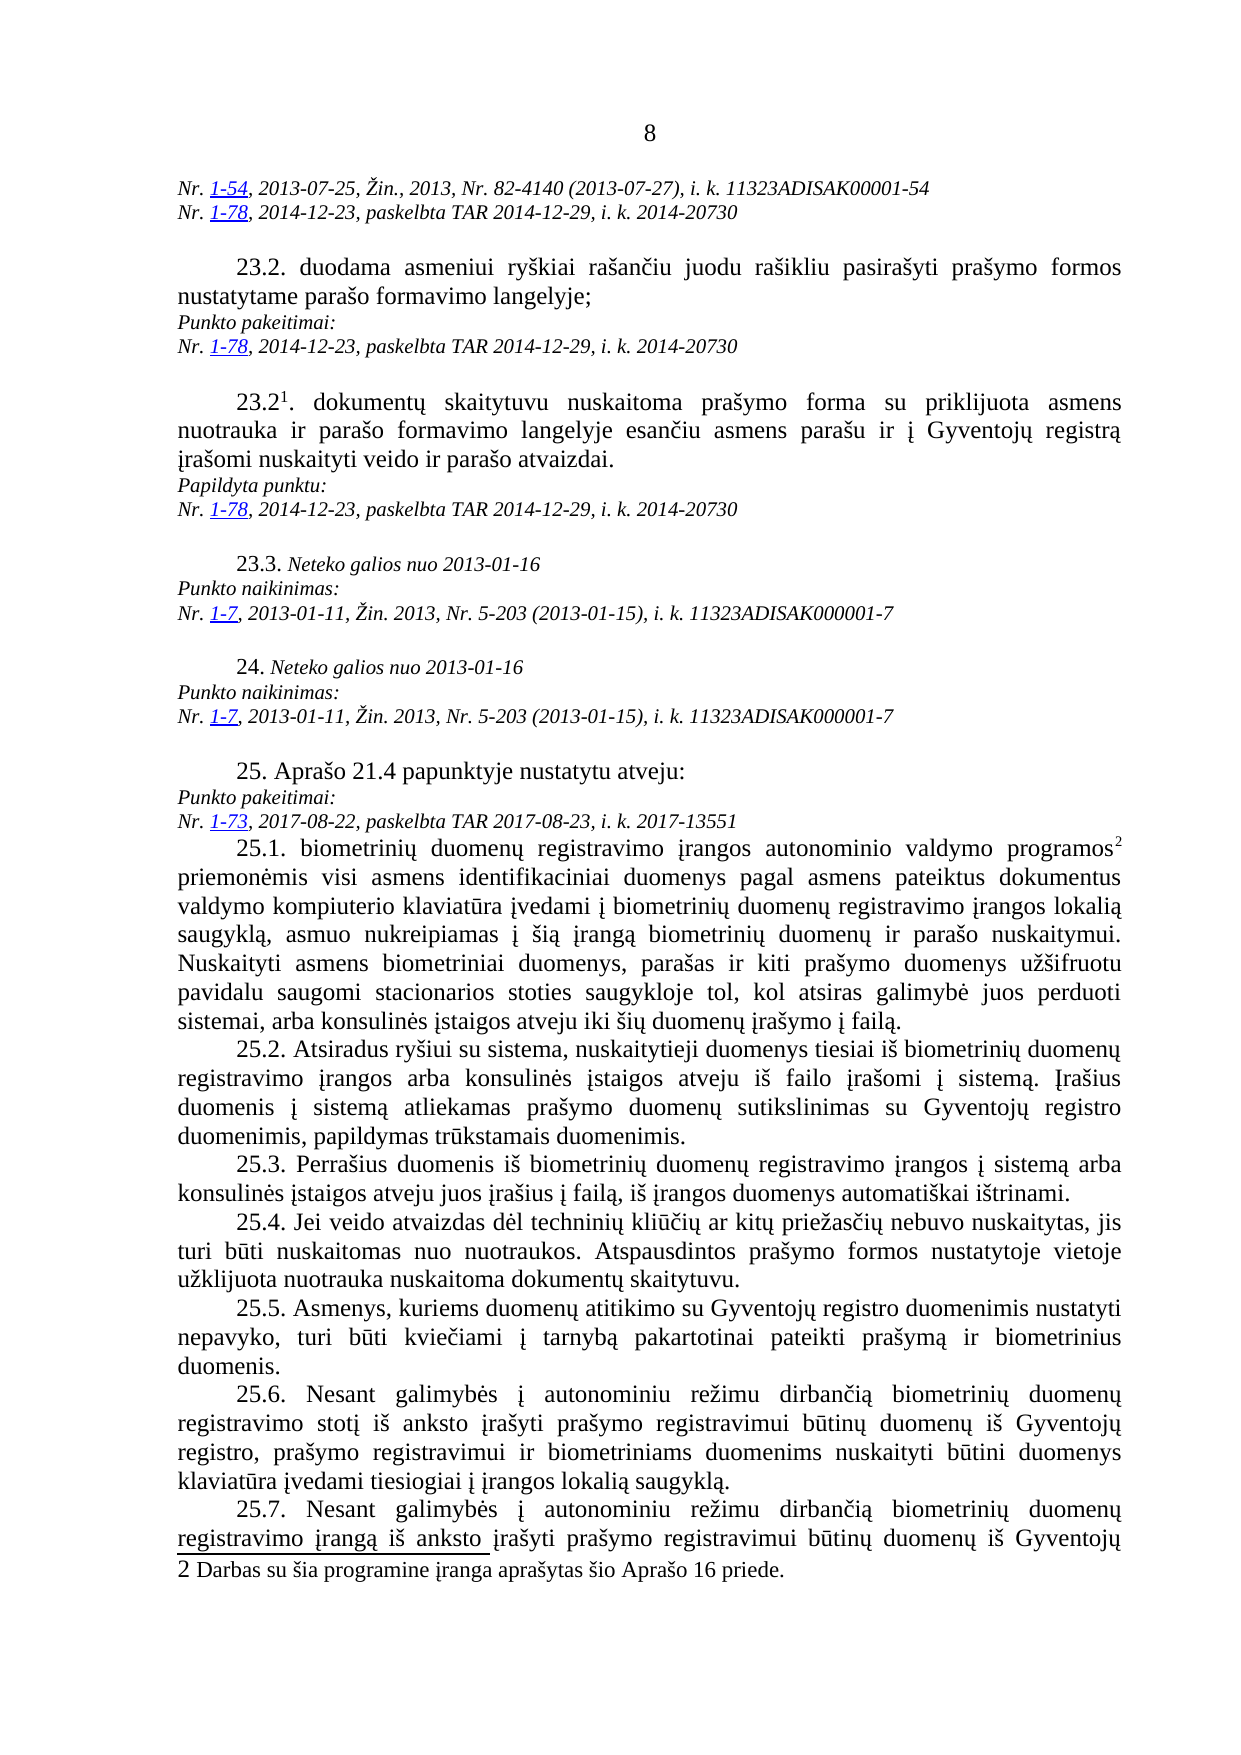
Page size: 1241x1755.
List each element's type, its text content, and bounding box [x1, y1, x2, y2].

text 25.4. Jei veido atvaizdas dėl techninių kliūčių ar kitų priežasčių nebuvo nuskaitytas, jis turi būti nuskaitomas nuo nuotraukos. Atspausdintos prašymo formos nustatytoje vietoje užklijuota nuotrauka nuskaitoma dokumentų skaitytuvu. [177, 1207, 1122, 1293]
text Nr. 1-73, 2017-08-22, paskelbta TAR 2017-08-23, i. k. 2017-13551 [177, 809, 1122, 833]
text Nr. 1-78, 2014-12-23, paskelbta TAR 2014-12-29, i. k. 2014-20730 [177, 200, 1122, 224]
text Nr. 1-78, 2014-12-23, paskelbta TAR 2014-12-29, i. k. 2014-20730 [177, 497, 1122, 521]
text 23.2. duodama asmeniui ryškiai rašančiu juodu rašikliu pasirašyti prašymo formos nustatytame parašo formavimo langelyje; [177, 252, 1122, 310]
text Punkto naikinimas: [177, 679, 1122, 704]
text 25.6. Nesant galimybės į autonominiu režimu dirbančią biometrinių duomenų registravimo stotį iš anksto įrašyti prašymo registravimui būtinų duomenų iš Gyventojų registro, prašymo registravimui ir biometriniams duomenims nuskaityti būtini duomenys klaviatūra įvedami tiesiogiai į įrangos lokalią saugyklą. [177, 1379, 1122, 1494]
text Punkto pakeitimai: [177, 310, 1122, 334]
text 25. Aprašo 21.4 papunktyje nustatytu atveju: [177, 756, 1122, 785]
text 23.3. Neteko galios nuo 2013-01-16 [177, 550, 1122, 576]
text Nr. 1-54, 2013-07-25, Žin., 2013, Nr. 82-4140 (2013-07-27), i. k. 11323ADISAK00001-54 [177, 176, 1122, 200]
text Nr. 1-78, 2014-12-23, paskelbta TAR 2014-12-29, i. k. 2014-20730 [177, 334, 1122, 358]
text 25.3. Perrašius duomenis iš biometrinių duomenų registravimo įrangos į sistemą arba konsulinės įstaigos atveju juos įrašius į failą, iš įrangos duomenys automatiškai ištrinami. [177, 1149, 1122, 1207]
text Nr. 1-7, 2013-01-11, Žin. 2013, Nr. 5-203 (2013-01-15), i. k. 11323ADISAK000001-7 [177, 600, 1122, 624]
text 25.1. biometrinių duomenų registravimo įrangos autonominio valdymo programos priemonėmis visi asmens identifikaciniai duomenys pagal asmens pateiktus dokumentus valdymo kompiuterio klaviatūra įvedami į biometrinių duomenų registravimo įrangos lokalią saugyklą, asmuo nukreipiamas į šią įrangą biometrinių duomenų ir parašo nuskaitymui. Nuskaityti asmens biometriniai duomenys, parašas ir kiti prašymo duomenys užšifruotu pavidalu saugomi stacionarios stoties saugykloje tol, kol atsiras galimybė juos perduoti sistemai, arba konsulinės įstaigos atveju iki šių duomenų įrašymo į failą. [177, 833, 1122, 1034]
text Punkto naikinimas: [177, 576, 1122, 600]
text Punkto pakeitimai: [177, 785, 1122, 809]
text 25.5. Asmenys, kuriems duomenų atitikimo su Gyventojų registro duomenimis nustatyti nepavyko, turi būti kviečiami į tarnybą pakartotinai pateikti prašymą ir biometrinius duomenis. [177, 1293, 1122, 1379]
text 25.2. Atsiradus ryšiui su sistema, nuskaitytieji duomenys tiesiai iš biometrinių duomenų registravimo įrangos arba konsulinės įstaigos atveju iš failo įrašomi į sistemą. Įrašius duomenis į sistemą atliekamas prašymo duomenų sutikslinimas su Gyventojų registro duomenimis, papildymas trūkstamais duomenimis. [177, 1034, 1122, 1149]
text Darbas su šia programine įranga aprašytas šio Aprašo 16 priede. [177, 1554, 1122, 1582]
text 25.7. Nesant galimybės į autonominiu režimu dirbančią biometrinių duomenų registravimo įrangą iš anksto įrašyti prašymo registravimui būtinų duomenų iš Gyventojų [177, 1494, 1122, 1552]
text Nr. 1-7, 2013-01-11, Žin. 2013, Nr. 5-203 (2013-01-15), i. k. 11323ADISAK000001-7 [177, 704, 1122, 728]
text Papildyta punktu: [177, 473, 1122, 497]
text 23.21. dokumentų skaitytuvu nuskaitoma prašymo forma su priklijuota asmens nuotrauka ir parašo formavimo langelyje esančiu asmens parašu ir į Gyventojų registrą įrašomi nuskaityti veido ir parašo atvaizdai. [177, 387, 1122, 473]
text 24. Neteko galios nuo 2013-01-16 [177, 653, 1122, 679]
